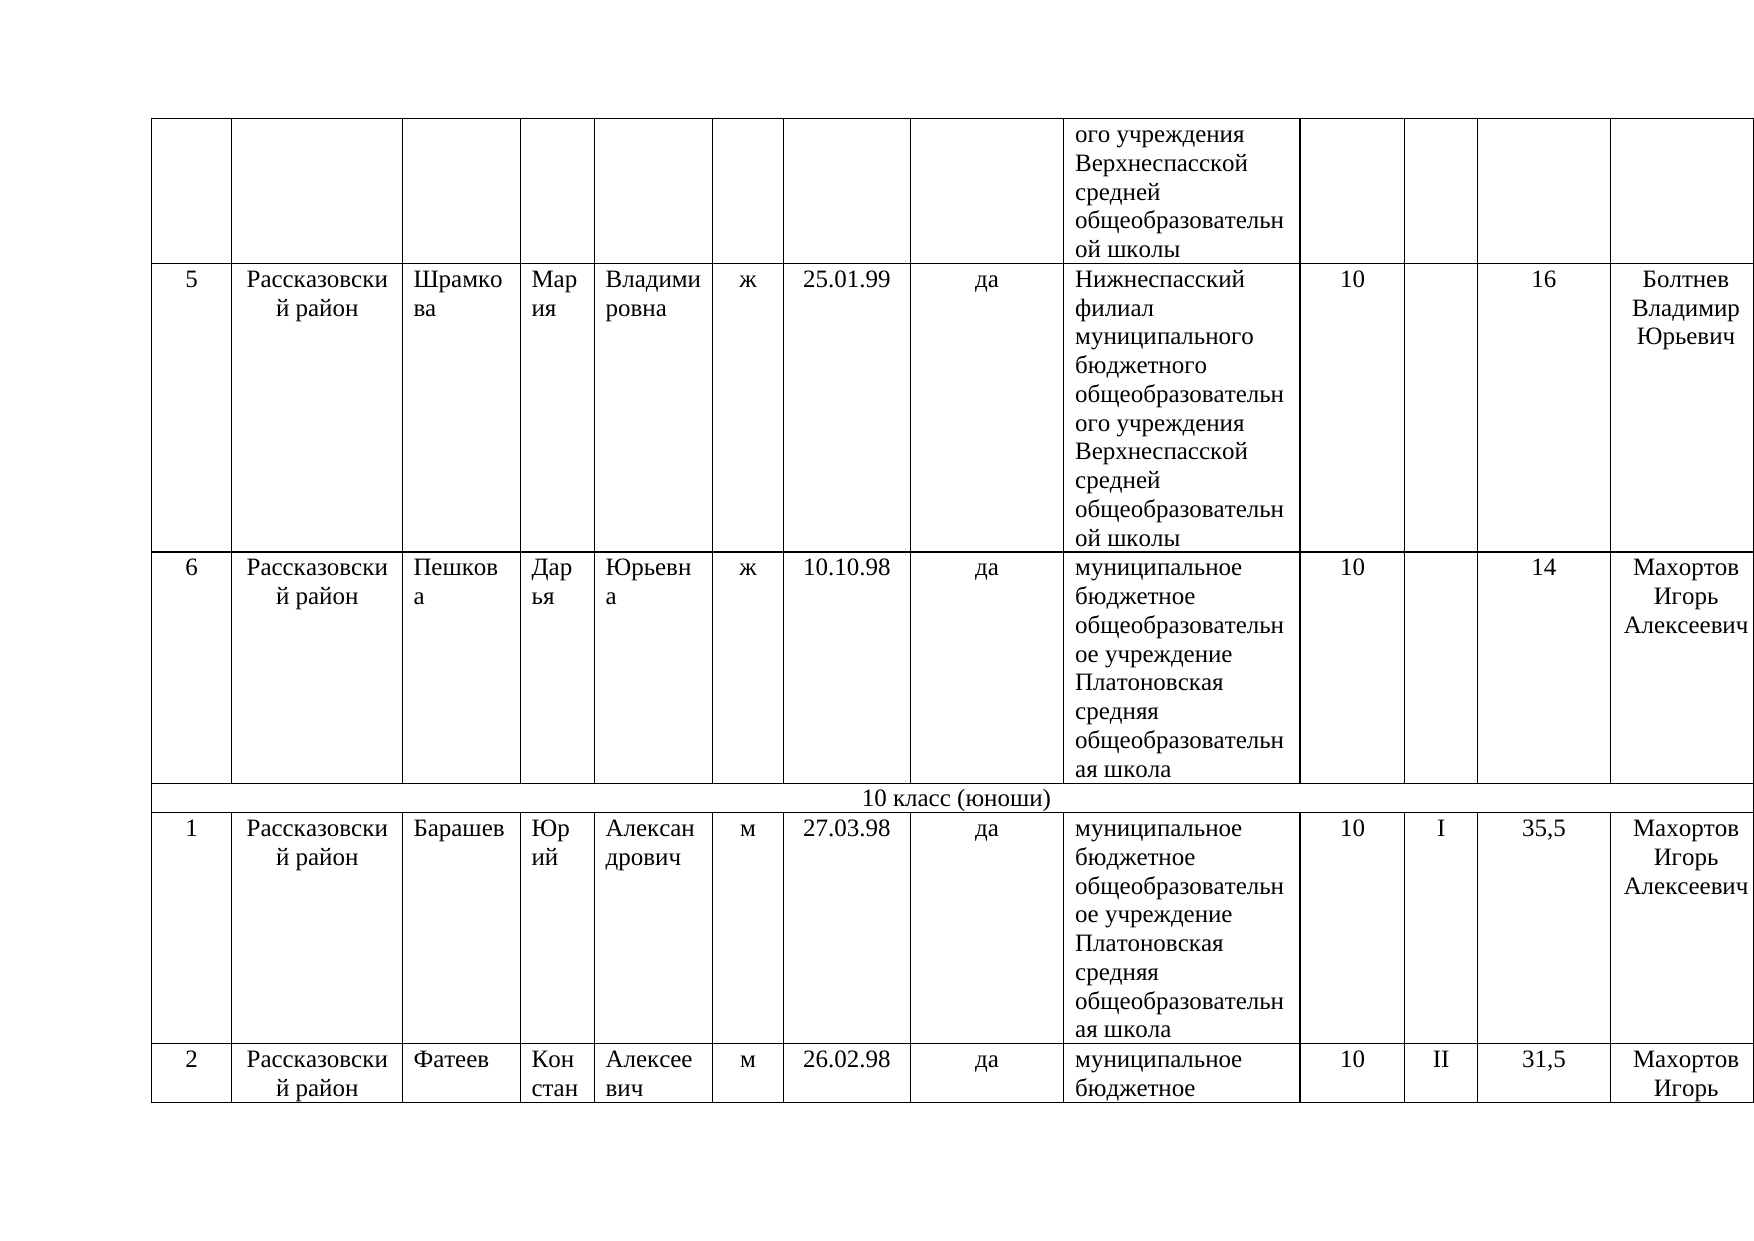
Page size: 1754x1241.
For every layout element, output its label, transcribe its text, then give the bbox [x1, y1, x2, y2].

table_cell [595, 119, 712, 263]
table_cell Пешкова [403, 553, 520, 782]
table_cell 10 [1301, 264, 1404, 551]
table_cell м [713, 1044, 783, 1102]
table_cell 6 [152, 553, 231, 782]
table_cell да [911, 264, 1063, 551]
table_cell Рассказовский район [232, 813, 402, 1043]
table_cell 10 [1301, 813, 1404, 1043]
table_cell да [911, 813, 1063, 1043]
table_cell 35,5 [1478, 813, 1610, 1043]
table_cell 1 [152, 813, 231, 1043]
table_cell муниципальное бюджетное [1064, 1044, 1299, 1102]
table_cell Рассказовский район [232, 1044, 402, 1102]
table_cell I [1405, 813, 1477, 1043]
table_cell Александрович [595, 813, 712, 1043]
table_cell 25.01.99 [784, 264, 910, 551]
table_cell Махортов Игорь [1611, 1044, 1753, 1102]
table_cell [521, 119, 594, 263]
table_cell 31,5 [1478, 1044, 1610, 1102]
table_cell Владимировна [595, 264, 712, 551]
table_cell м [713, 813, 783, 1043]
table_cell да [911, 553, 1063, 782]
table_cell 14 [1478, 553, 1610, 782]
table_cell [1405, 119, 1477, 263]
table_cell 10 [1301, 1044, 1404, 1102]
table_cell Махортов Игорь Алексеевич [1611, 813, 1753, 1043]
table_cell Махортов Игорь Алексеевич [1611, 553, 1753, 782]
table_cell [1301, 119, 1404, 263]
table_cell 10.10.98 [784, 553, 910, 782]
table_cell ж [713, 264, 783, 551]
table_cell [1405, 264, 1477, 551]
table_cell муниципальное бюджетное общеобразовательное учреждение Платоновская средняя общеобразовательная школа [1064, 813, 1299, 1043]
table_cell 16 [1478, 264, 1610, 551]
table_cell 10 [1301, 553, 1404, 782]
table_cell Мария [521, 264, 594, 551]
table_cell II [1405, 1044, 1477, 1102]
table_cell [1405, 553, 1477, 782]
table_cell Рассказовский район [232, 264, 402, 551]
table_cell Барашев [403, 813, 520, 1043]
table_cell [232, 119, 402, 263]
table_cell [1611, 119, 1753, 263]
table_cell 2 [152, 1044, 231, 1102]
table_cell Дарья [521, 553, 594, 782]
table_cell да [911, 1044, 1063, 1102]
table_cell 5 [152, 264, 231, 551]
table_cell Рассказовский район [232, 553, 402, 782]
table_cell 27.03.98 [784, 813, 910, 1043]
table_cell Фатеев [403, 1044, 520, 1102]
table_cell ж [713, 553, 783, 782]
table_cell 10 класс (юноши) [152, 784, 1753, 812]
table_cell [784, 119, 910, 263]
table_cell Констан [521, 1044, 594, 1102]
table_cell [152, 119, 231, 263]
table_cell [713, 119, 783, 263]
table_cell 26.02.98 [784, 1044, 910, 1102]
table_cell ого учреждения Верхнеспасской средней общеобразовательной школы [1064, 119, 1299, 263]
table_cell Алексеевич [595, 1044, 712, 1102]
table_cell [1478, 119, 1610, 263]
table_cell Юрьевна [595, 553, 712, 782]
table_cell Болтнев Владимир Юрьевич [1611, 264, 1753, 551]
table_cell муниципальное бюджетное общеобразовательное учреждение Платоновская средняя общеобразовательная школа [1064, 553, 1299, 782]
table_cell [911, 119, 1063, 263]
table_cell Юрий [521, 813, 594, 1043]
table_cell [403, 119, 520, 263]
table_cell Шрамкова [403, 264, 520, 551]
table_cell Нижнеспасский филиал муниципального бюджетного общеобразовательного учреждения Верхнеспасской средней общеобразовательной школы [1064, 264, 1299, 551]
